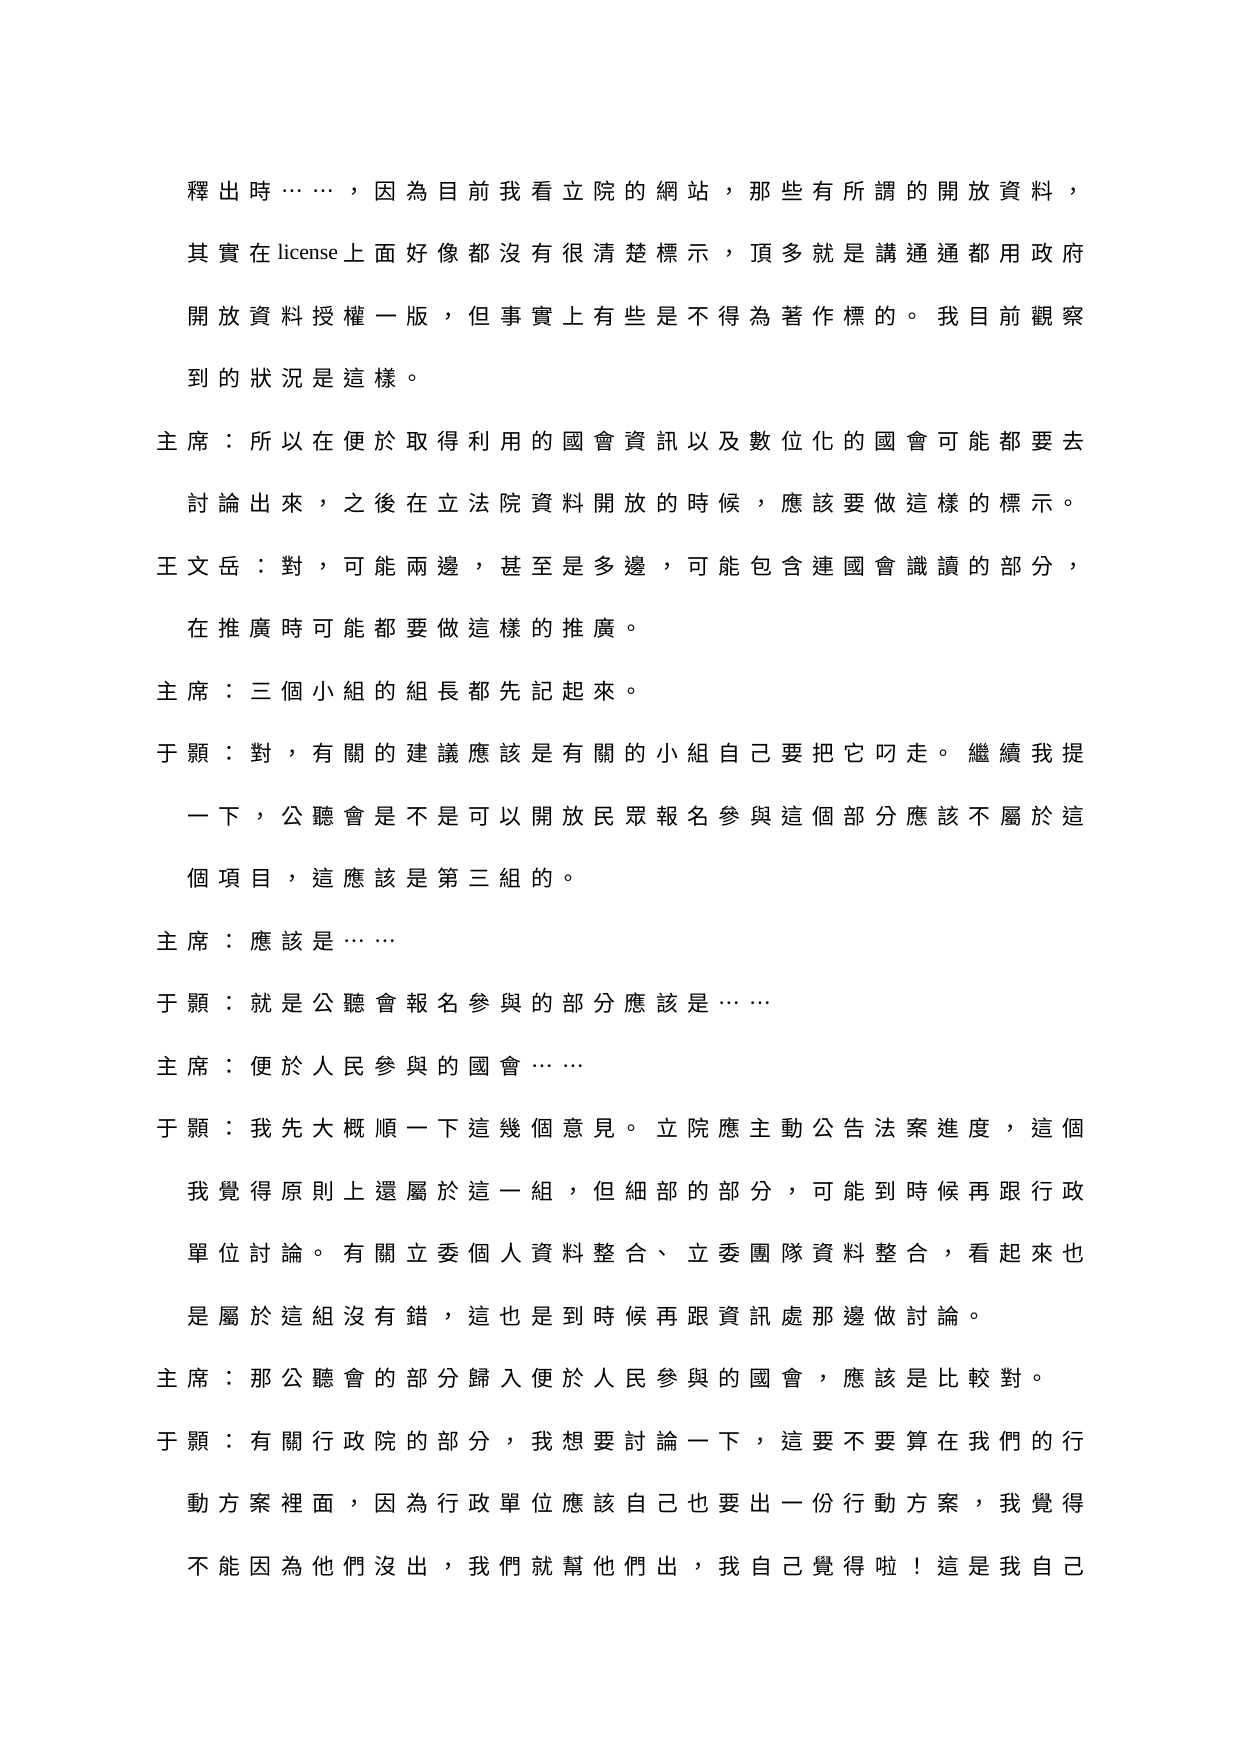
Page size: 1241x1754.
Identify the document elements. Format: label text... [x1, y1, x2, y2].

text 于顥：對，有關的建議應該是有關的小組自己要把它叼走。繼續我提一下，公聽會是不是可以開放民眾報名參與這個部分應該不屬於這個項目，這應該是第三組的。 [151, 721, 1089, 908]
text 主席：那公聽會的部分歸入便於人民參與的國會，應該是比較對。 [151, 1346, 1089, 1408]
text 于顥：我先大概順一下這幾個意見。立院應主動公告法案進度，這個我覺得原則上還屬於這一組，但細部的部分，可能到時候再跟行政單位討論。有關立委個人資料整合、立委團隊資料整合，看起來也是屬於這組沒有錯，這也是到時候再跟資訊處那邊做討論。 [151, 1096, 1089, 1346]
text 主席：所以在便於取得利用的國會資訊以及數位化的國會可能都要去討論出來，之後在立法院資料開放的時候，應該要做這樣的標示。 [151, 408, 1089, 533]
text 主席：應該是…… [151, 908, 1089, 971]
text 釋出時……，因為目前我看立院的網站，那些有所謂的開放資料，其實在license上面好像都沒有很清楚標示，頂多就是講通通都用政府開放資料授權一版，但事實上有些是不得為著作標的。我目前觀察到的狀況是這樣。 [151, 158, 1089, 408]
text 主席：三個小組的組長都先記起來。 [151, 658, 1089, 721]
text 于顥：有關行政院的部分，我想要討論一下，這要不要算在我們的行動方案裡面，因為行政單位應該自己也要出一份行動方案，我覺得不能因為他們沒出，我們就幫他們出，我自己覺得啦！這是我自己 [151, 1408, 1089, 1596]
text 王文岳：對，可能兩邊，甚至是多邊，可能包含連國會識讀的部分，在推廣時可能都要做這樣的推廣。 [151, 533, 1089, 658]
text 于顥：就是公聽會報名參與的部分應該是…… [151, 971, 1089, 1033]
text 主席：便於人民參與的國會…… [151, 1033, 1089, 1096]
